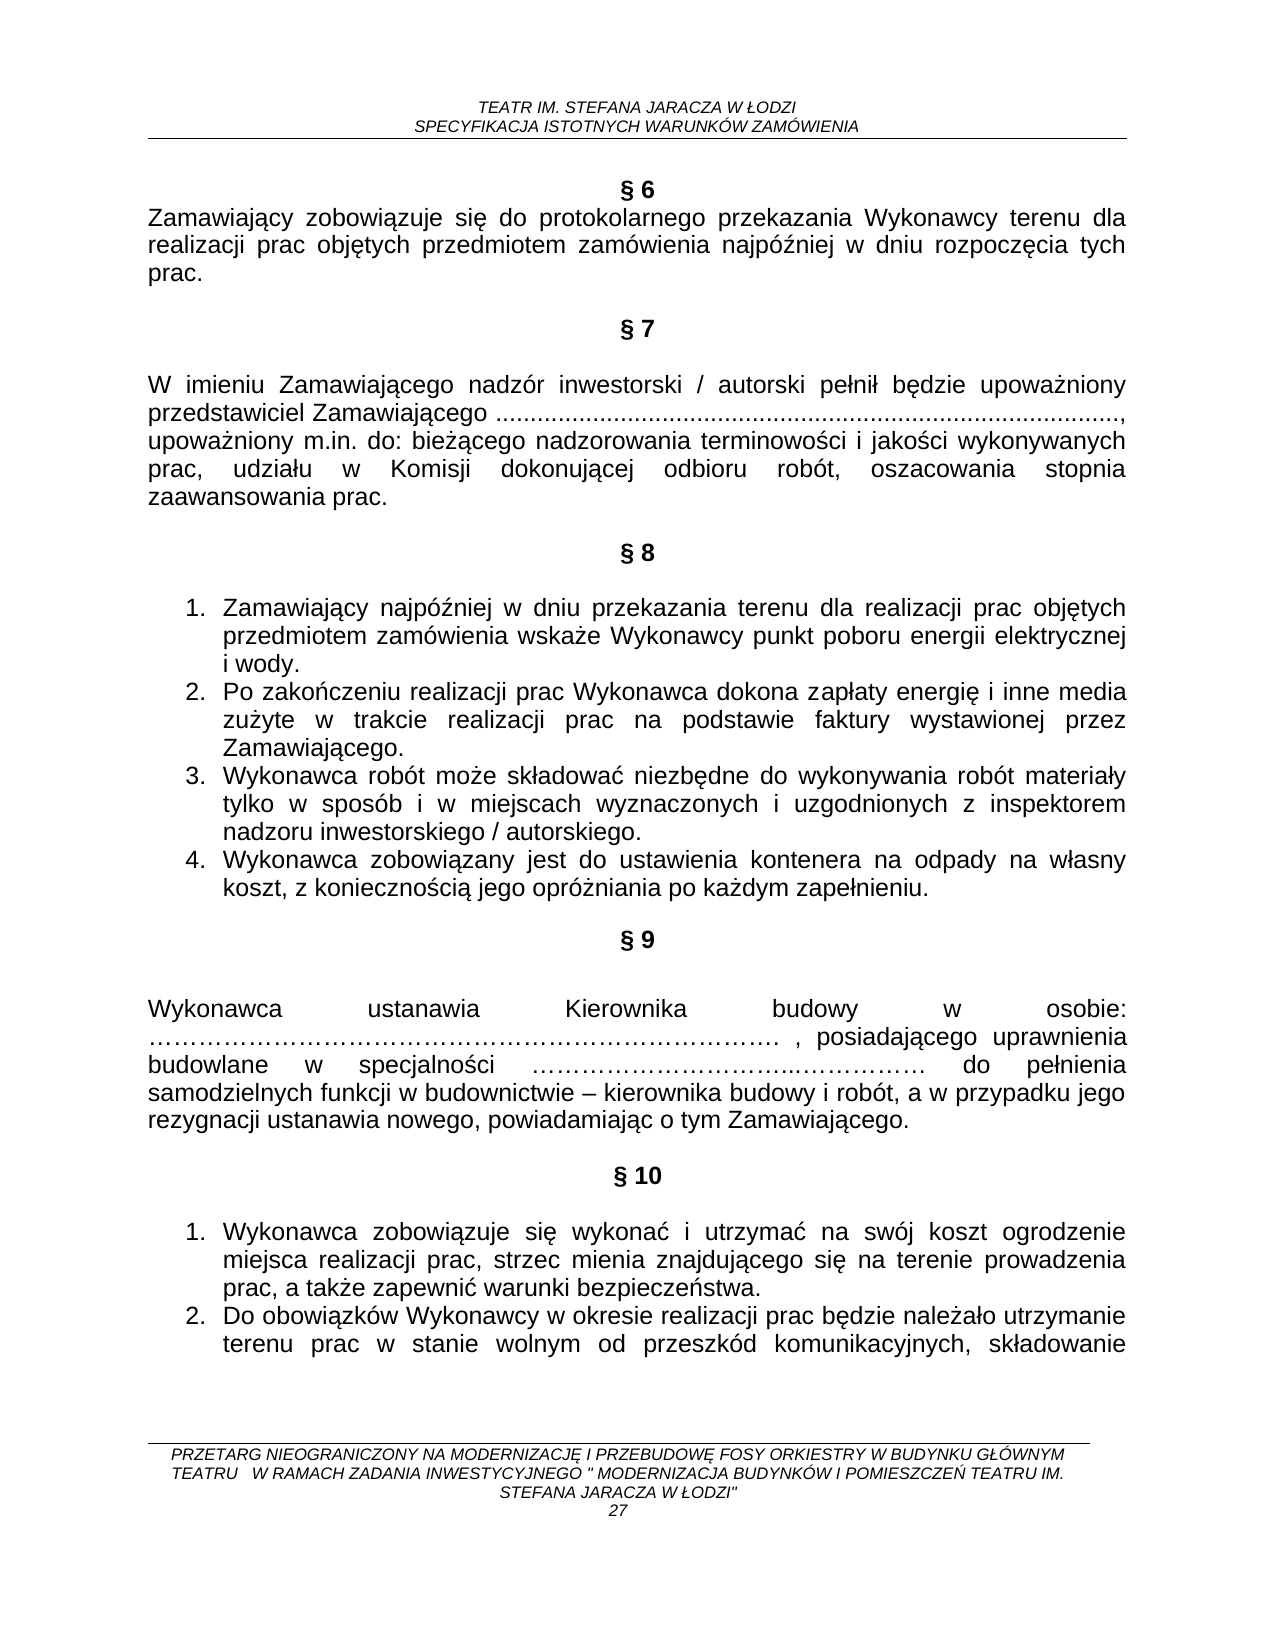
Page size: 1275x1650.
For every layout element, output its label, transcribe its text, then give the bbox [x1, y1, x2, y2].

list Wykonawca zobowiązany jest do ustawienia kontenera na odpady na własny koszt, z koniecznością jego opróżniania po każdym zapełnieniu. [185, 846, 1127, 901]
list Wykonawca zobowiązuje się wykonać i utrzymać na swój koszt ogrodzenie miejsca realizacji prac, strzec mienia znajdującego się na terenie prowadzenia prac, a także zapewnić warunki bezpieczeństwa. [185, 1218, 1127, 1302]
text § 8 [148, 538, 1127, 566]
text Zamawiający zobowiązuje się do protokolarnego przekazania Wykonawcy terenu dla realizacji prac objętych przedmiotem zamówienia najpóźniej w dniu rozpoczęcia tych prac. [148, 203, 1127, 287]
text § 6 [148, 176, 1127, 203]
text Wykonawca ustanawia Kierownika budowy w osobie: …………………………………………………………………. , posiadającego uprawnienia budowlane w specjalności …………………………...…………… do pełnienia samodzielnych funkcji w budownictwie – kierownika budowy i robót, a w przypadku jego rezygnacji ustanawia nowego, powiadamiając o tym Zamawiającego. [148, 995, 1127, 1134]
text W imieniu Zamawiającego nadzór inwestorski / autorski pełnił będzie upoważniony przedstawiciel Zamawiającego .........................................................................................., upoważniony m.in. do: bieżącego nadzorowania terminowości i jakości wykonywanych prac, udziału w Komisji dokonującej odbioru robót, oszacowania stopnia zaawansowania prac. [148, 371, 1127, 511]
list Wykonawca robót może składować niezbędne do wykonywania robót materiały tylko w sposób i w miejscach wyznaczonych i uzgodnionych z inspektorem nadzoru inwestorskiego / autorskiego. [185, 762, 1127, 846]
list Do obowiązków Wykonawcy w okresie realizacji prac będzie należało utrzymanie terenu prac w stanie wolnym od przeszkód komunikacyjnych, składowanie [185, 1302, 1127, 1358]
text § 10 [148, 1162, 1127, 1190]
list Po zakończeniu realizacji prac Wykonawca dokona zapłaty energię i inne media zużyte w trakcie realizacji prac na podstawie faktury wystawionej przez Zamawiającego. [185, 678, 1127, 762]
list Zamawiający najpóźniej w dniu przekazania terenu dla realizacji prac objętych przedmiotem zamówienia wskaże Wykonawcy punkt poboru energii elektrycznej i wody. [185, 594, 1127, 678]
text § 9 [148, 926, 1127, 954]
text § 7 [148, 315, 1127, 343]
